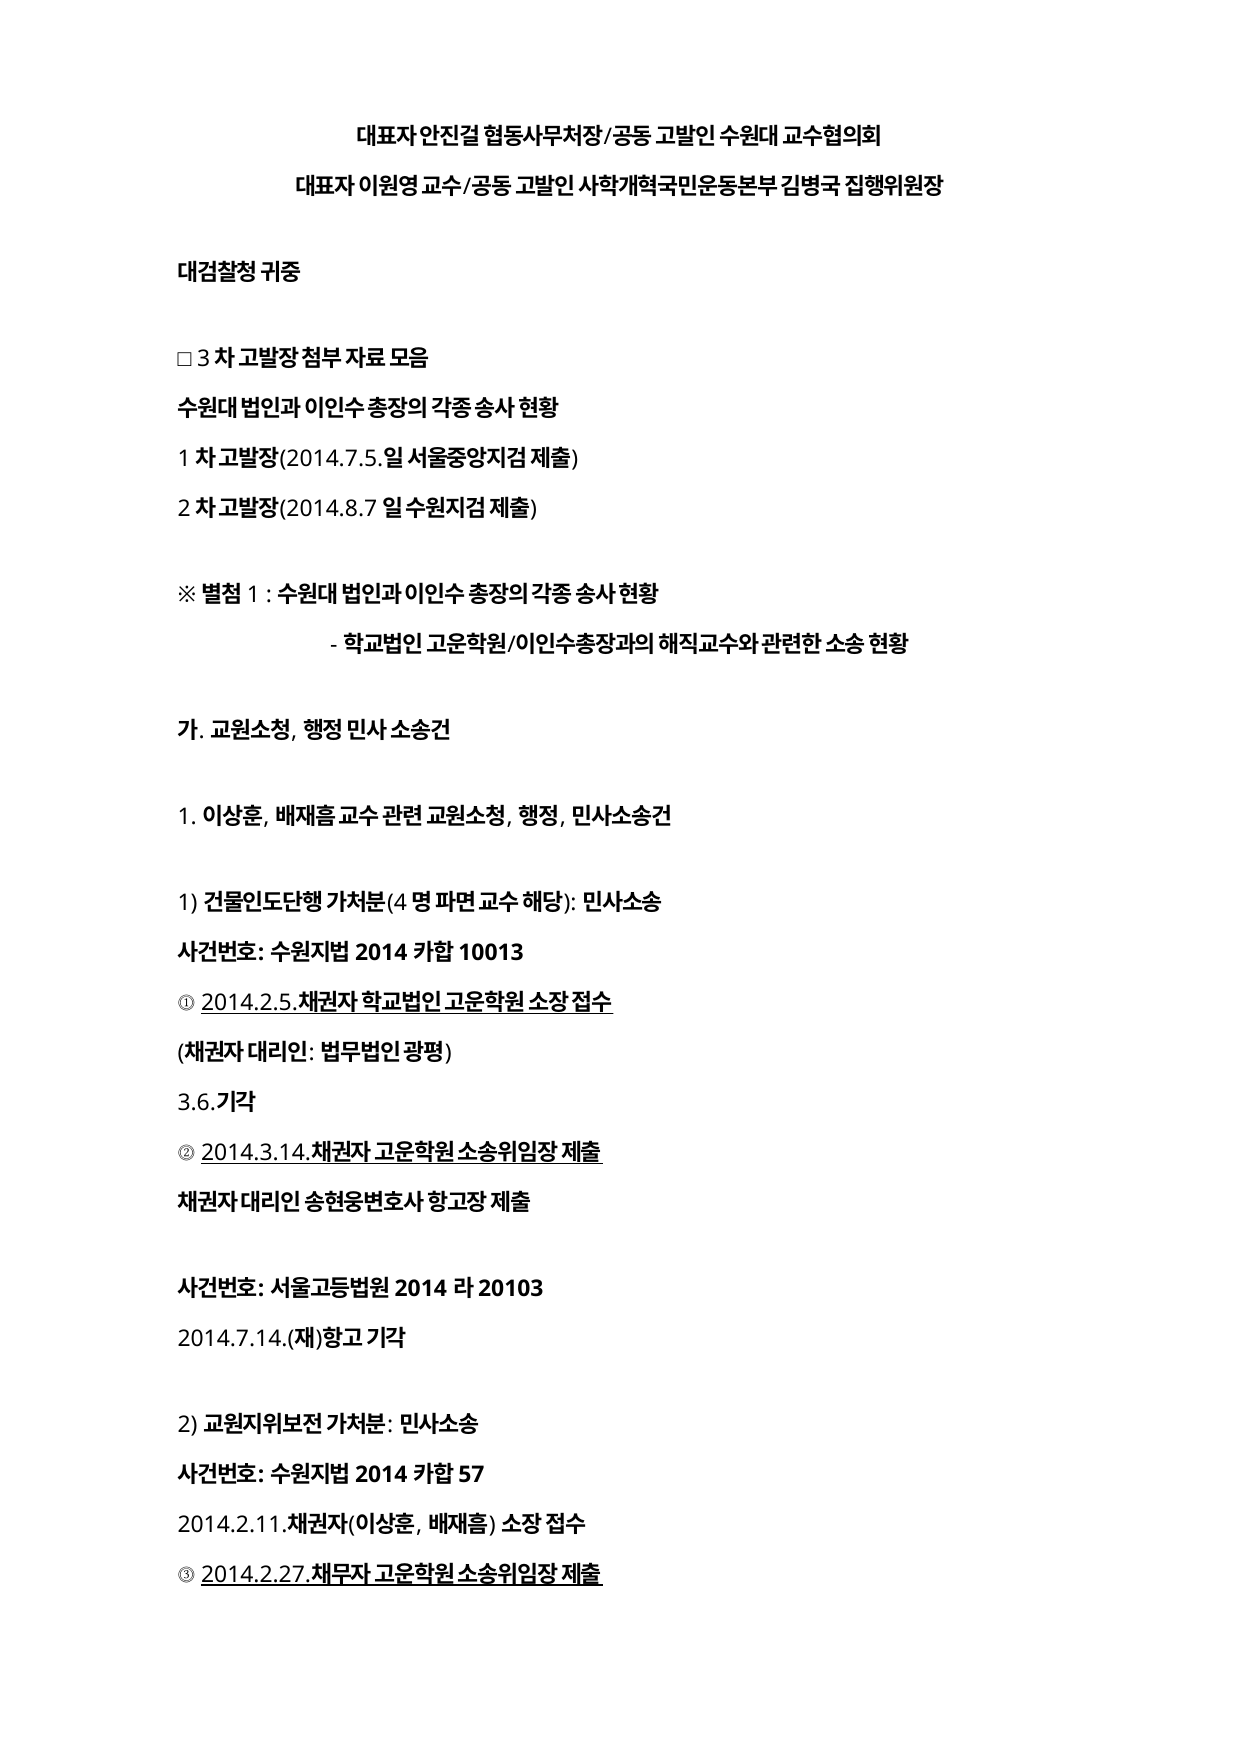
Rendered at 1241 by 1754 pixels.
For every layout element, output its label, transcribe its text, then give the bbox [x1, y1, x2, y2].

text 수원대 법인과 이인수 총장의 각종 송사 현황 [177, 390, 1063, 423]
text ⓷ 2014.2.27.채무자 고운학원 소송위임장 제출 [177, 1556, 1063, 1589]
text □ 3차 고발장 첨부 자료 모음 [177, 340, 1063, 373]
text 사건번호: 수원지법 2014 카합 10013 [177, 934, 1063, 967]
text 대표자 이원영 교수/공동 고발인 사학개혁국민운동본부 김병국 집행위원장 [177, 168, 1063, 201]
text 대검찰청 귀중 [177, 254, 1063, 287]
text 1차 고발장(2014.7.5.일 서울중앙지검 제출) [177, 440, 1063, 473]
text 2014.2.11.채권자(이상훈, 배재흠) 소장 접수 [177, 1506, 1063, 1539]
text 2차 고발장(2014.8.7일 수원지검 제출) [177, 490, 1063, 523]
text 3.6.기각 [177, 1084, 1063, 1117]
text 2014.7.14.(재)항고 기각 [177, 1320, 1063, 1353]
text 대표자 안진걸 협동사무처장/공동 고발인 수원대 교수협의회 [177, 118, 1063, 151]
text ※ 별첨 1 : 수원대 법인과 이인수 총장의 각종 송사 현황 [177, 576, 1063, 609]
text 2) 교원지위보전 가처분: 민사소송 [177, 1406, 1063, 1439]
text 1. 이상훈, 배재흠 교수 관련 교원소청, 행정, 민사소송건 [177, 798, 1063, 831]
text 1) 건물인도단행 가처분(4명 파면 교수 해당): 민사소송 [177, 884, 1063, 917]
text (채권자 대리인: 법무법인 광평) [177, 1034, 1063, 1067]
text ⓵ 2014.2.5.채권자 학교법인 고운학원 소장 접수 [177, 984, 1063, 1017]
text ⓶ 2014.3.14.채권자 고운학원 소송위임장 제출 [177, 1134, 1063, 1167]
text 사건번호: 서울고등법원 2014 라 20103 [177, 1270, 1063, 1303]
text 가. 교원소청, 행정 민사 소송건 [177, 712, 1063, 745]
text 사건번호: 수원지법 2014 카합 57 [177, 1456, 1063, 1489]
text - 학교법인 고운학원/이인수총장과의 해직교수와 관련한 소송 현황 [177, 626, 1063, 659]
text 채권자 대리인 송현웅변호사 항고장 제출 [177, 1184, 1063, 1217]
